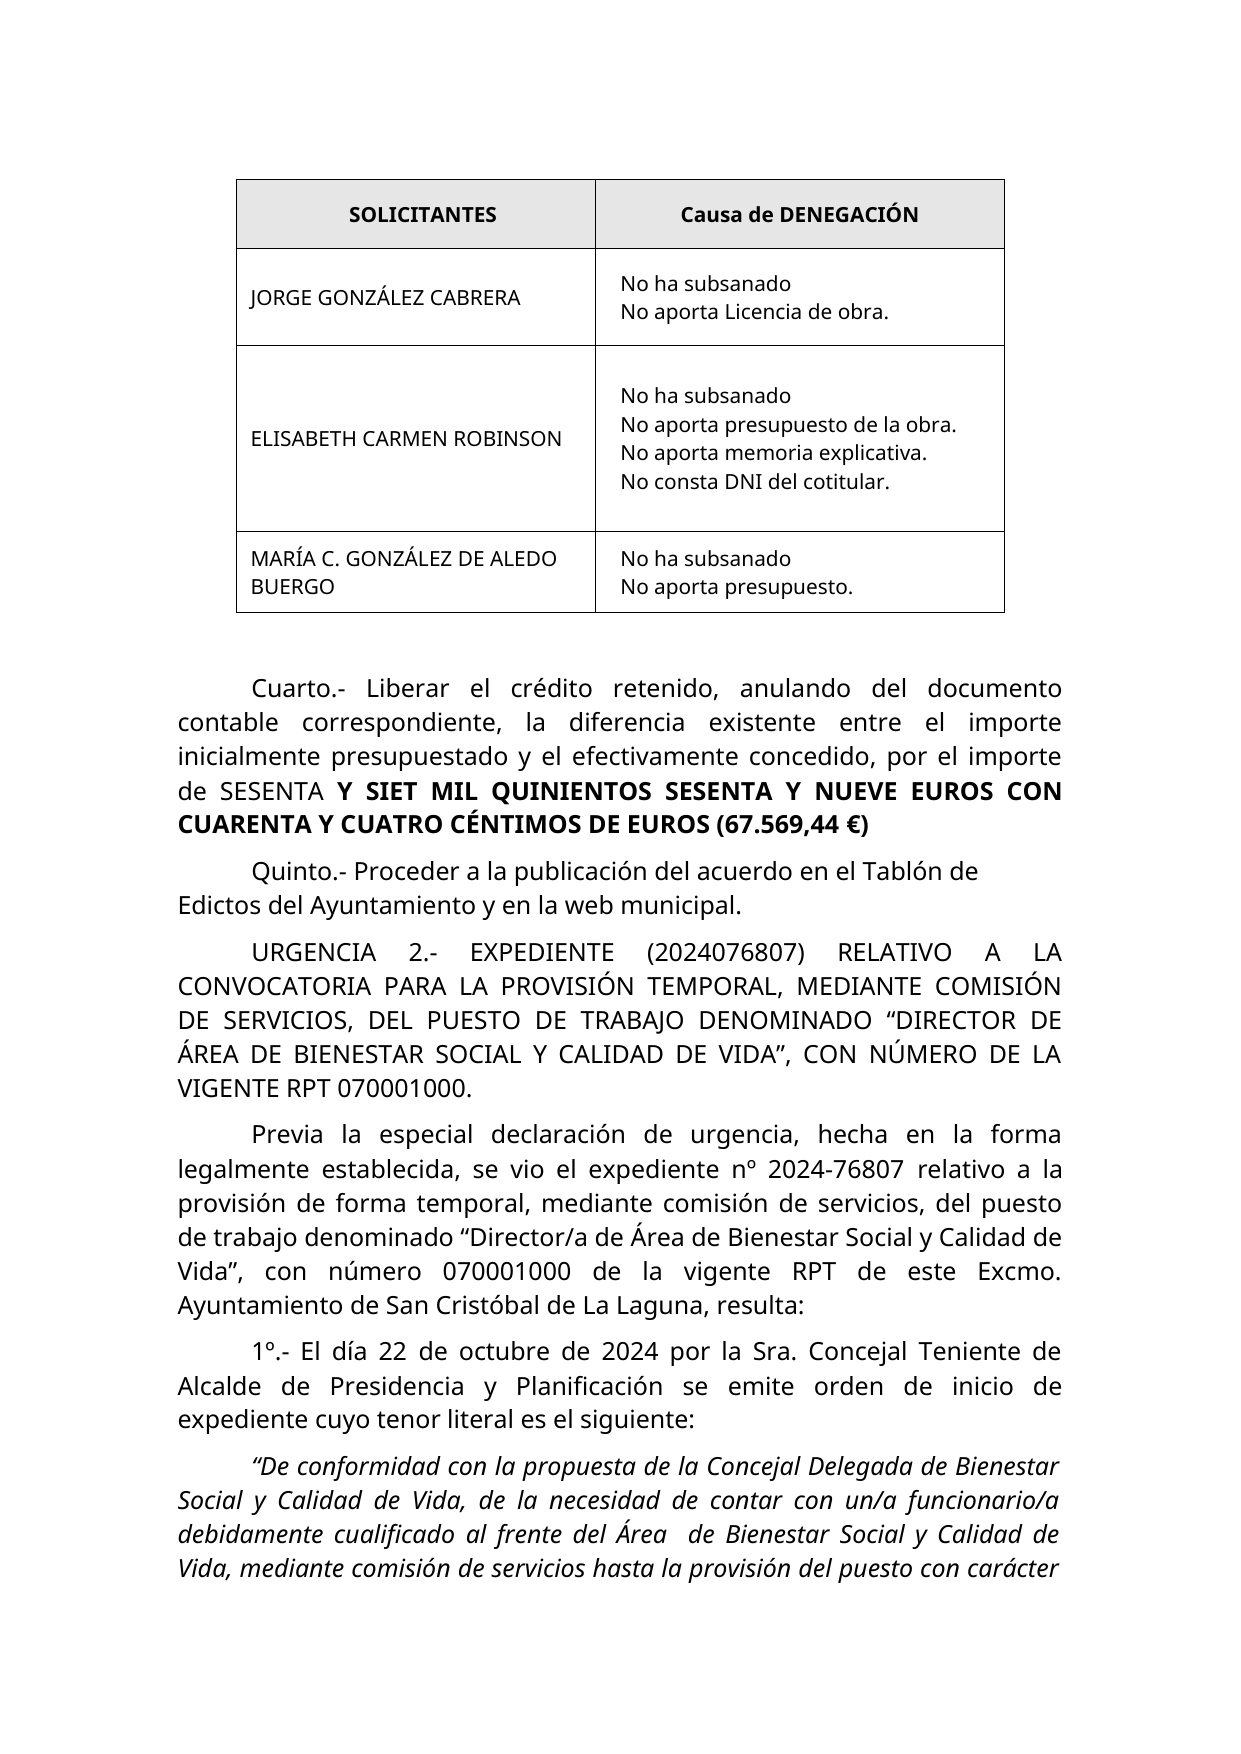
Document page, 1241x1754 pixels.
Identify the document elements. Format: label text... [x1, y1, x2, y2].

table_header Causa de DENEGACIÓN [596, 180, 1004, 248]
text Quinto.- Proceder a la publicación del acuerdo en el Tablón de Edictos del Ayuntamiento y en la web municipal. [177, 854, 1063, 922]
table_cell ELISABETH CARMEN ROBINSON [237, 346, 595, 531]
table_cell No ha subsanado No aporta presupuesto de la obra. No aporta memoria explicativa. No consta DNI del cotitular. [596, 346, 1004, 531]
table_cell JORGE GONZÁLEZ CABRERA [237, 249, 595, 345]
text Previa la especial declaración de urgencia, hecha en la forma legalmente establecida, se vio el expediente nº 2024-76807 relativo a la provisión de forma temporal, mediante comisión de servicios, del puesto de trabajo denominado “Director/a de Área de Bienestar Social y Calidad de Vida”, con número 070001000 de la vigente RPT de este Excmo. Ayuntamiento de San Cristóbal de La Laguna, resulta: [177, 1117, 1063, 1322]
text 1º.- El día 22 de octubre de 2024 por la Sra. Concejal Teniente de Alcalde de Presidencia y Planificación se emite orden de inicio de expediente cuyo tenor literal es el siguiente: [177, 1334, 1063, 1436]
table_cell MARÍA C. GONZÁLEZ DE ALEDO BUERGO [237, 532, 595, 612]
table_cell No ha subsanado No aporta presupuesto. [596, 532, 1004, 612]
text Cuarto.- Liberar el crédito retenido, anulando del documento contable correspondiente, la diferencia existente entre el importe inicialmente presupuestado y el efectivamente concedido, por el importe de SESENTA Y SIET MIL QUINIENTOS SESENTA Y NUEVE EUROS CON CUARENTA Y CUATRO CÉNTIMOS DE EUROS (67.569,44 €) [177, 671, 1063, 841]
table_cell No ha subsanado No aporta Licencia de obra. [596, 249, 1004, 345]
table_header SOLICITANTES [237, 180, 595, 248]
text “De conformidad con la propuesta de la Concejal Delegada de Bienestar Social y Calidad de Vida, de la necesidad de contar con un/a funcionario/a debidamente cualificado al frente del Área de Bienestar Social y Calidad de Vida, mediante comisión de servicios hasta la provisión del puesto con carácter [177, 1449, 1063, 1585]
text URGENCIA 2.- EXPEDIENTE (2024076807) RELATIVO A LA CONVOCATORIA PARA LA PROVISIÓN TEMPORAL, MEDIANTE COMISIÓN DE SERVICIOS, DEL PUESTO DE TRABAJO DENOMINADO “DIRECTOR DE ÁREA DE BIENESTAR SOCIAL Y CALIDAD DE VIDA”, CON NÚMERO DE LA VIGENTE RPT 070001000. [177, 934, 1063, 1105]
